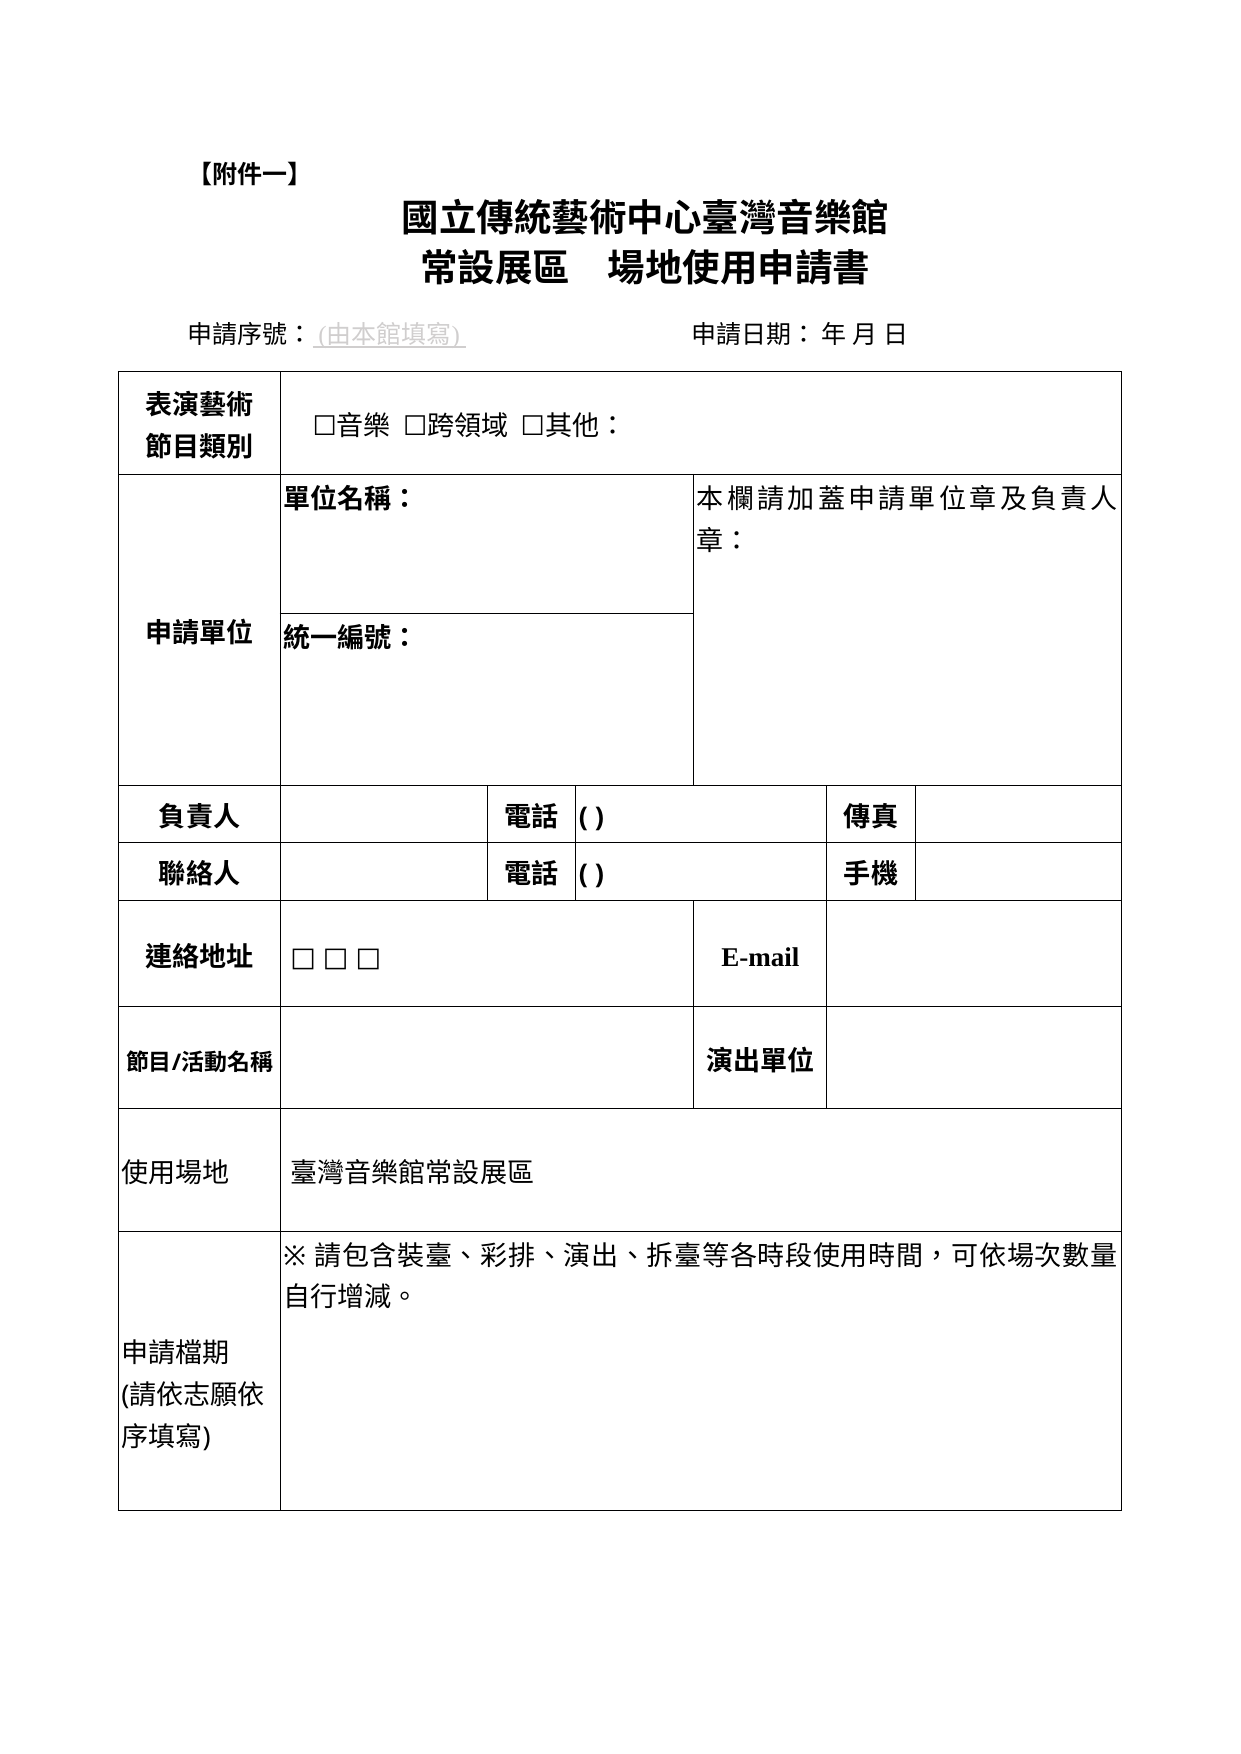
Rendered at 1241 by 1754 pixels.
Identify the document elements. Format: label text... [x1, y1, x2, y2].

table_cell □ □ □ [281, 901, 693, 1006]
table_cell 節目/活動名稱 [119, 1007, 280, 1108]
subtitle 常設展區 場地使用申請書 [237, 242, 1053, 292]
table_cell 聯絡人 [119, 843, 280, 900]
table_header 表演藝術 節目類別 [119, 372, 280, 474]
table_cell 單位名稱： [281, 475, 693, 613]
text 申請序號： (由本館填寫) 申請日期： 年 月 日 [187, 310, 1053, 352]
table_cell [281, 786, 487, 842]
table_cell 電話 [488, 843, 575, 900]
table_cell 本欄請加蓋申請單位章及負責人章： [694, 475, 1121, 785]
subtitle 國立傳統藝術中心臺灣音樂館 [237, 192, 1053, 242]
table_cell 演出單位 [694, 1007, 826, 1108]
table_cell [281, 1007, 693, 1108]
table_cell 申請檔期 (請依志願依序填寫) [119, 1232, 280, 1510]
table_cell ※ 請包含裝臺、彩排、演出、拆臺等各時段使用時間，可依場次數量自行增減。 [281, 1232, 1121, 1510]
table_cell 統一編號： [281, 614, 693, 785]
table_cell [916, 843, 1121, 900]
table_cell 臺灣音樂館常設展區 [281, 1109, 1121, 1231]
table_cell [827, 901, 1121, 1006]
table_cell 連絡地址 [119, 901, 280, 1006]
table_cell 使用場地 [119, 1109, 280, 1231]
table_cell 電話 [488, 786, 575, 842]
table_cell 負責人 [119, 786, 280, 842]
table_cell ( ) [576, 786, 826, 842]
table_cell E-mail [694, 901, 826, 1006]
table_cell 傳真 [827, 786, 915, 842]
table_cell 申請單位 [119, 475, 280, 785]
table_header ☐音樂 ☐跨領域 ☐其他： [281, 372, 1121, 474]
table_cell [281, 843, 487, 900]
table_cell 手機 [827, 843, 915, 900]
text 【附件一】 [187, 150, 1053, 192]
table_cell [916, 786, 1121, 842]
table_cell ( ) [576, 843, 826, 900]
table_cell [827, 1007, 1121, 1108]
